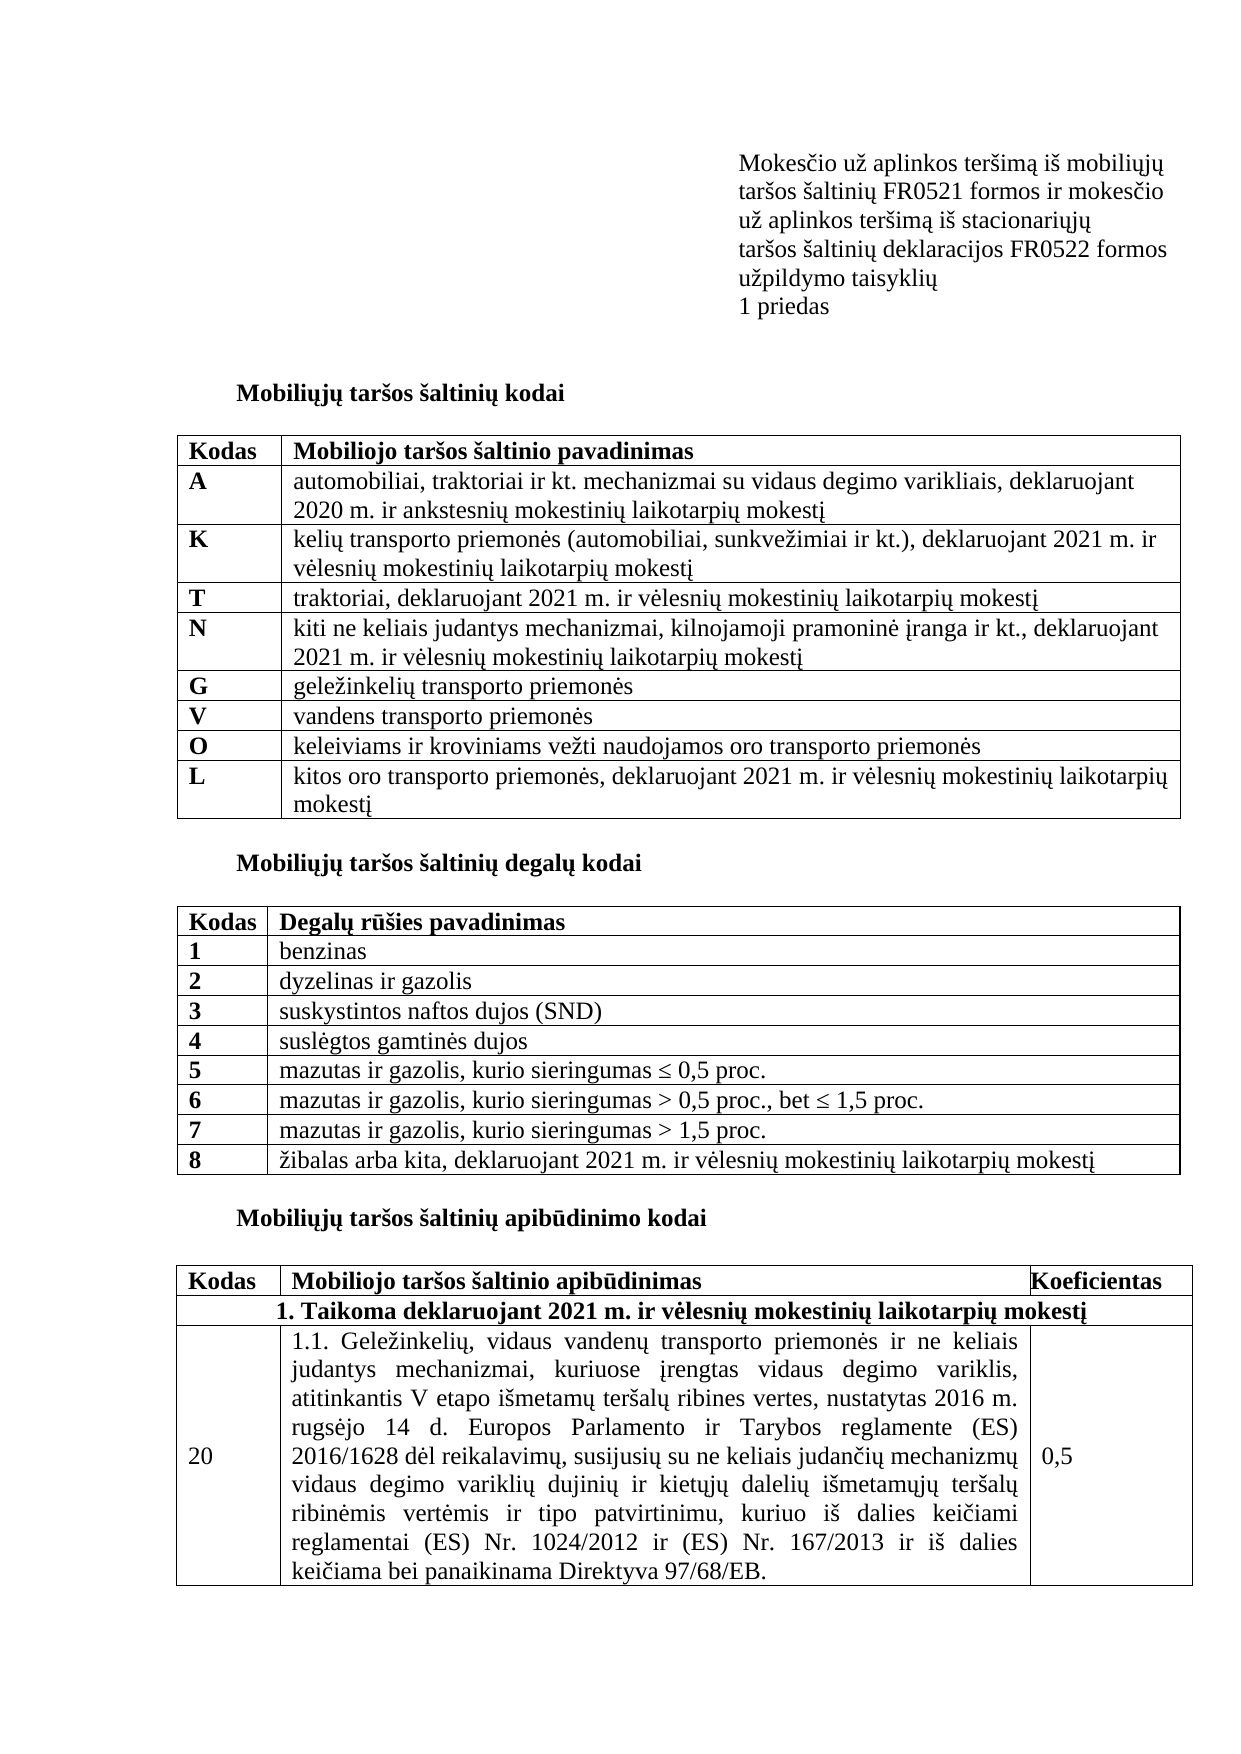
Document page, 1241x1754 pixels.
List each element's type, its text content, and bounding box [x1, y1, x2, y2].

table_header Kodas [178, 907, 267, 935]
text už aplinkos teršimą iš stacionariųjų [738, 205, 1181, 234]
table_cell mazutas ir gazolis, kurio sieringumas > 0,5 proc., bet ≤ 1,5 proc. [268, 1085, 1179, 1114]
table_header Mobiliojo taršos šaltinio apibūdinimas [281, 1266, 1030, 1295]
table_cell A [178, 466, 281, 523]
table_cell G [178, 671, 281, 700]
table_cell 5 [178, 1056, 267, 1084]
table_header Mobiliojo taršos šaltinio pavadinimas [282, 436, 1180, 465]
table_cell K [178, 525, 281, 582]
table_cell 6 [178, 1085, 267, 1114]
table_cell 3 [178, 996, 267, 1025]
table_header Degalų rūšies pavadinimas [268, 907, 1179, 935]
table_cell benzinas [268, 936, 1179, 965]
table_cell 1.1. Geležinkelių, vidaus vandenų transporto priemonės ir ne keliais judantys mechanizmai, kuriuose įrengtas vidaus degimo variklis, atitinkantis V etapo išmetamų teršalų ribines vertes, nustatytas 2016 m. rugsėjo 14 d. Europos Parlamento ir Tarybos reglamente (ES) 2016/1628 dėl reikalavimų, susijusių su ne keliais judančių mechanizmų vidaus degimo variklių dujinių ir kietųjų dalelių išmetamųjų teršalų ribinėmis vertėmis ir tipo patvirtinimu, kuriuo iš dalies keičiami reglamentai (ES) Nr. 1024/2012 ir (ES) Nr. 167/2013 ir iš dalies keičiama bei panaikinama Direktyva 97/68/EB. [281, 1326, 1030, 1584]
table_cell keleiviams ir kroviniams vežti naudojamos oro transporto priemonės [282, 731, 1180, 760]
text Mobiliųjų taršos šaltinių kodai [177, 378, 1181, 406]
text Mobiliųjų taršos šaltinių apibūdinimo kodai [177, 1203, 1181, 1232]
table_cell L [178, 761, 281, 818]
text 1 priedas [738, 291, 1181, 320]
table_header Kodas [177, 1266, 280, 1295]
table_cell 1. Taikoma deklaruojant 2021 m. ir vėlesnių mokestinių laikotarpių mokestį [177, 1296, 1192, 1325]
table_cell 0,5 [1031, 1326, 1192, 1584]
table_cell kelių transporto priemonės (automobiliai, sunkvežimiai ir kt.), deklaruojant 2021 m. ir vėlesnių mokestinių laikotarpių mokestį [282, 525, 1180, 582]
text Mokesčio už aplinkos teršimą iš mobiliųjų [738, 148, 1181, 176]
table_cell T [178, 583, 281, 612]
table_cell kiti ne keliais judantys mechanizmai, kilnojamoji pramoninė įranga ir kt., deklaruojant 2021 m. ir vėlesnių mokestinių laikotarpių mokestį [282, 613, 1180, 670]
table_cell suslėgtos gamtinės dujos [268, 1026, 1179, 1054]
table_cell V [178, 701, 281, 730]
table_cell kitos oro transporto priemonės, deklaruojant 2021 m. ir vėlesnių mokestinių laikotarpių mokestį [282, 761, 1180, 818]
table_cell 20 [177, 1326, 280, 1584]
table_cell geležinkelių transporto priemonės [282, 671, 1180, 700]
table_cell 1 [178, 936, 267, 965]
table_cell žibalas arba kita, deklaruojant 2021 m. ir vėlesnių mokestinių laikotarpių mokestį [268, 1145, 1179, 1174]
table_cell dyzelinas ir gazolis [268, 966, 1179, 995]
table_cell 8 [178, 1145, 267, 1174]
table_cell O [178, 731, 281, 760]
table_cell suskystintos naftos dujos (SND) [268, 996, 1179, 1025]
table_header Koeficientas [1031, 1266, 1192, 1295]
text taršos šaltinių FR0521 formos ir mokesčio [738, 176, 1181, 205]
table_cell 7 [178, 1115, 267, 1144]
table_cell mazutas ir gazolis, kurio sieringumas ≤ 0,5 proc. [268, 1056, 1179, 1084]
table_cell 4 [178, 1026, 267, 1054]
table_cell N [178, 613, 281, 670]
table_header Kodas [178, 436, 281, 465]
table_cell automobiliai, traktoriai ir kt. mechanizmai su vidaus degimo varikliais, deklaruojant 2020 m. ir ankstesnių mokestinių laikotarpių mokestį [282, 466, 1180, 523]
table_cell vandens transporto priemonės [282, 701, 1180, 730]
table_cell mazutas ir gazolis, kurio sieringumas > 1,5 proc. [268, 1115, 1179, 1144]
table_cell traktoriai, deklaruojant 2021 m. ir vėlesnių mokestinių laikotarpių mokestį [282, 583, 1180, 612]
text Mobiliųjų taršos šaltinių degalų kodai [177, 848, 1181, 877]
text taršos šaltinių deklaracijos FR0522 formos užpildymo taisyklių [738, 234, 1181, 291]
table_cell 2 [178, 966, 267, 995]
